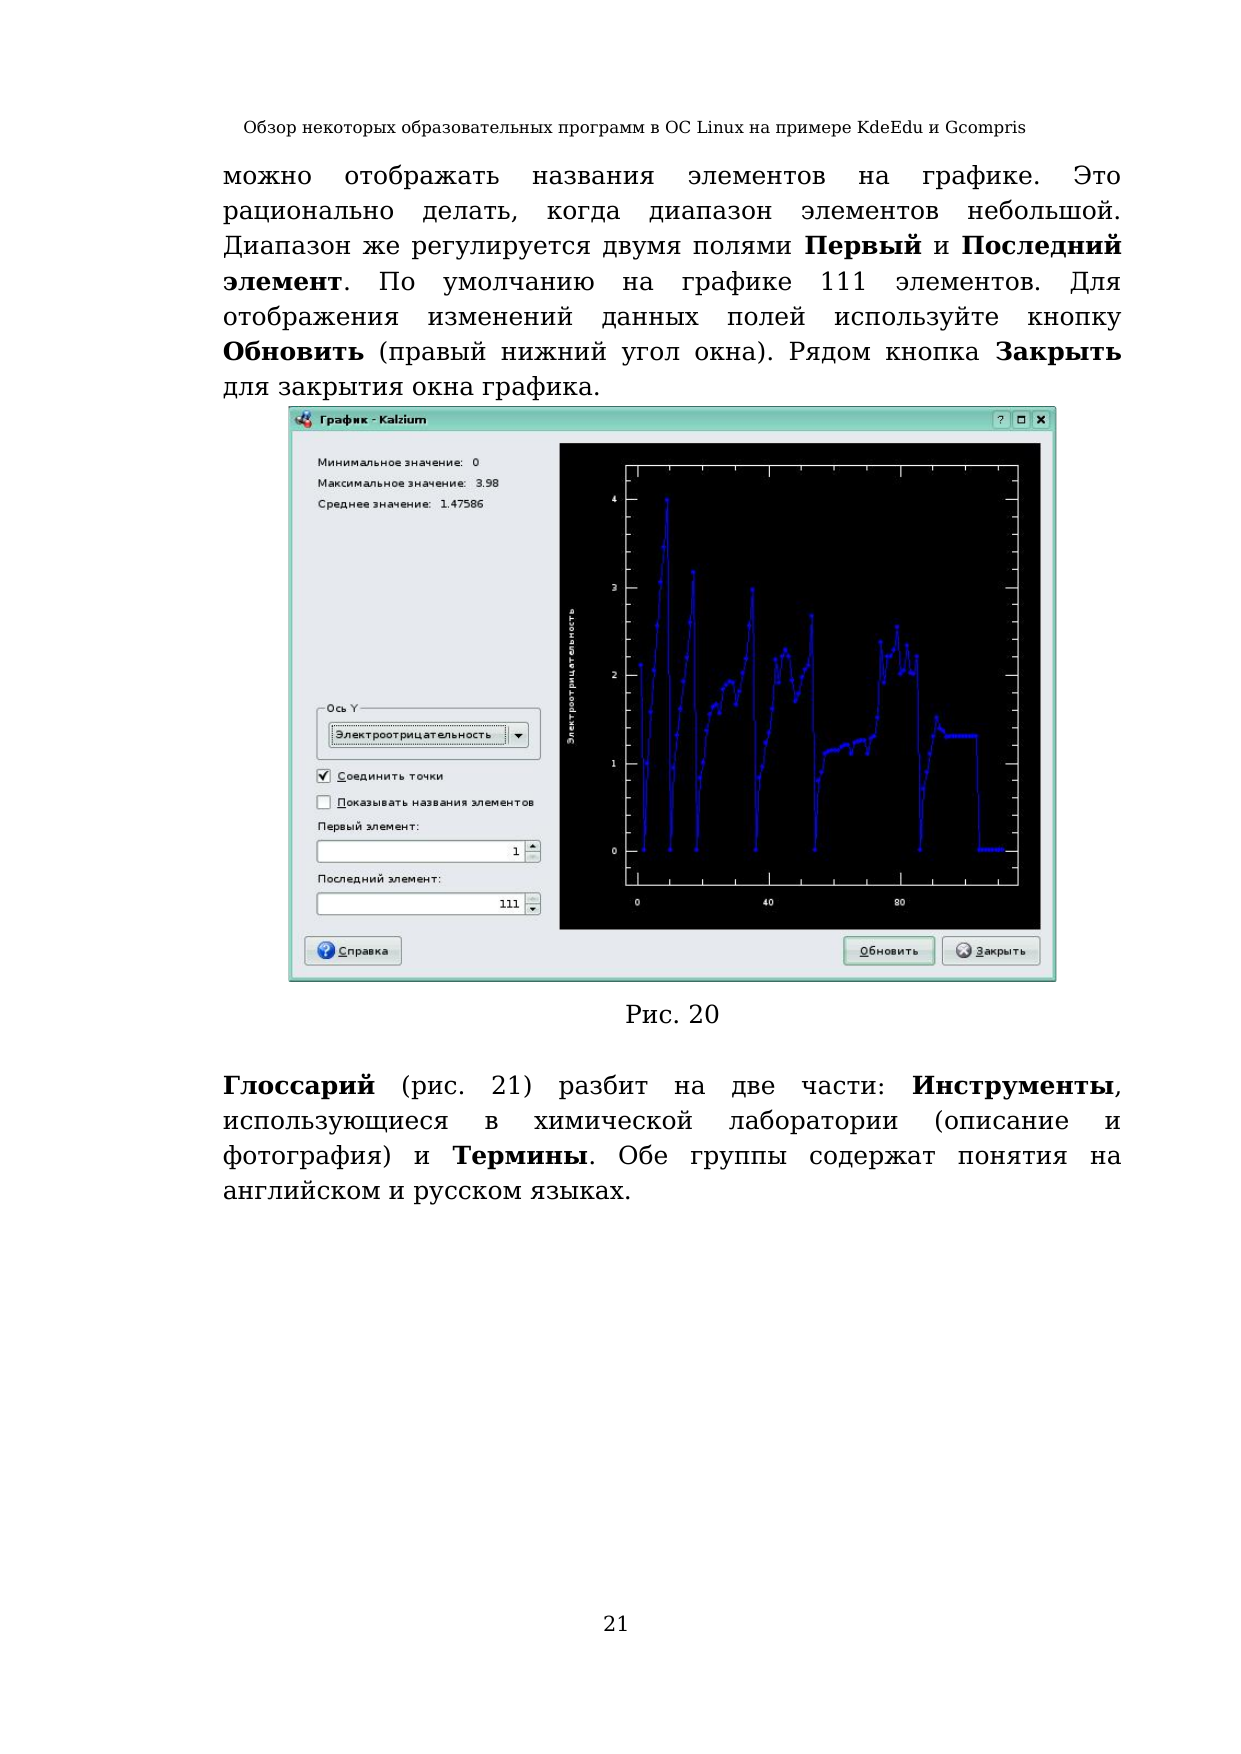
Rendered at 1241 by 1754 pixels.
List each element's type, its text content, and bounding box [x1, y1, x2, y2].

picture [288, 406, 1057, 982]
list можно отображать названия элементов на графике. Это рационально делать, когда диапазон элементов небольшой. Диапазон же регулируется двумя полями Первый и Последний элемент. По умолчанию на графике 111 элементов. Для отображения изменений данных полей используйте кнопку Обновить (правый нижний угол окна). Рядом кнопка Закрыть для закрытия окна графика. [185, 161, 1122, 401]
list Глоссарий (рис. 21) разбит на две части: Инструменты, использующиеся в химической лаборатории (описание и фотография) и Термины. Обе группы содержат понятия на английском и русском языках. [185, 1071, 1122, 1205]
list Рис. 20 [185, 1001, 1122, 1030]
